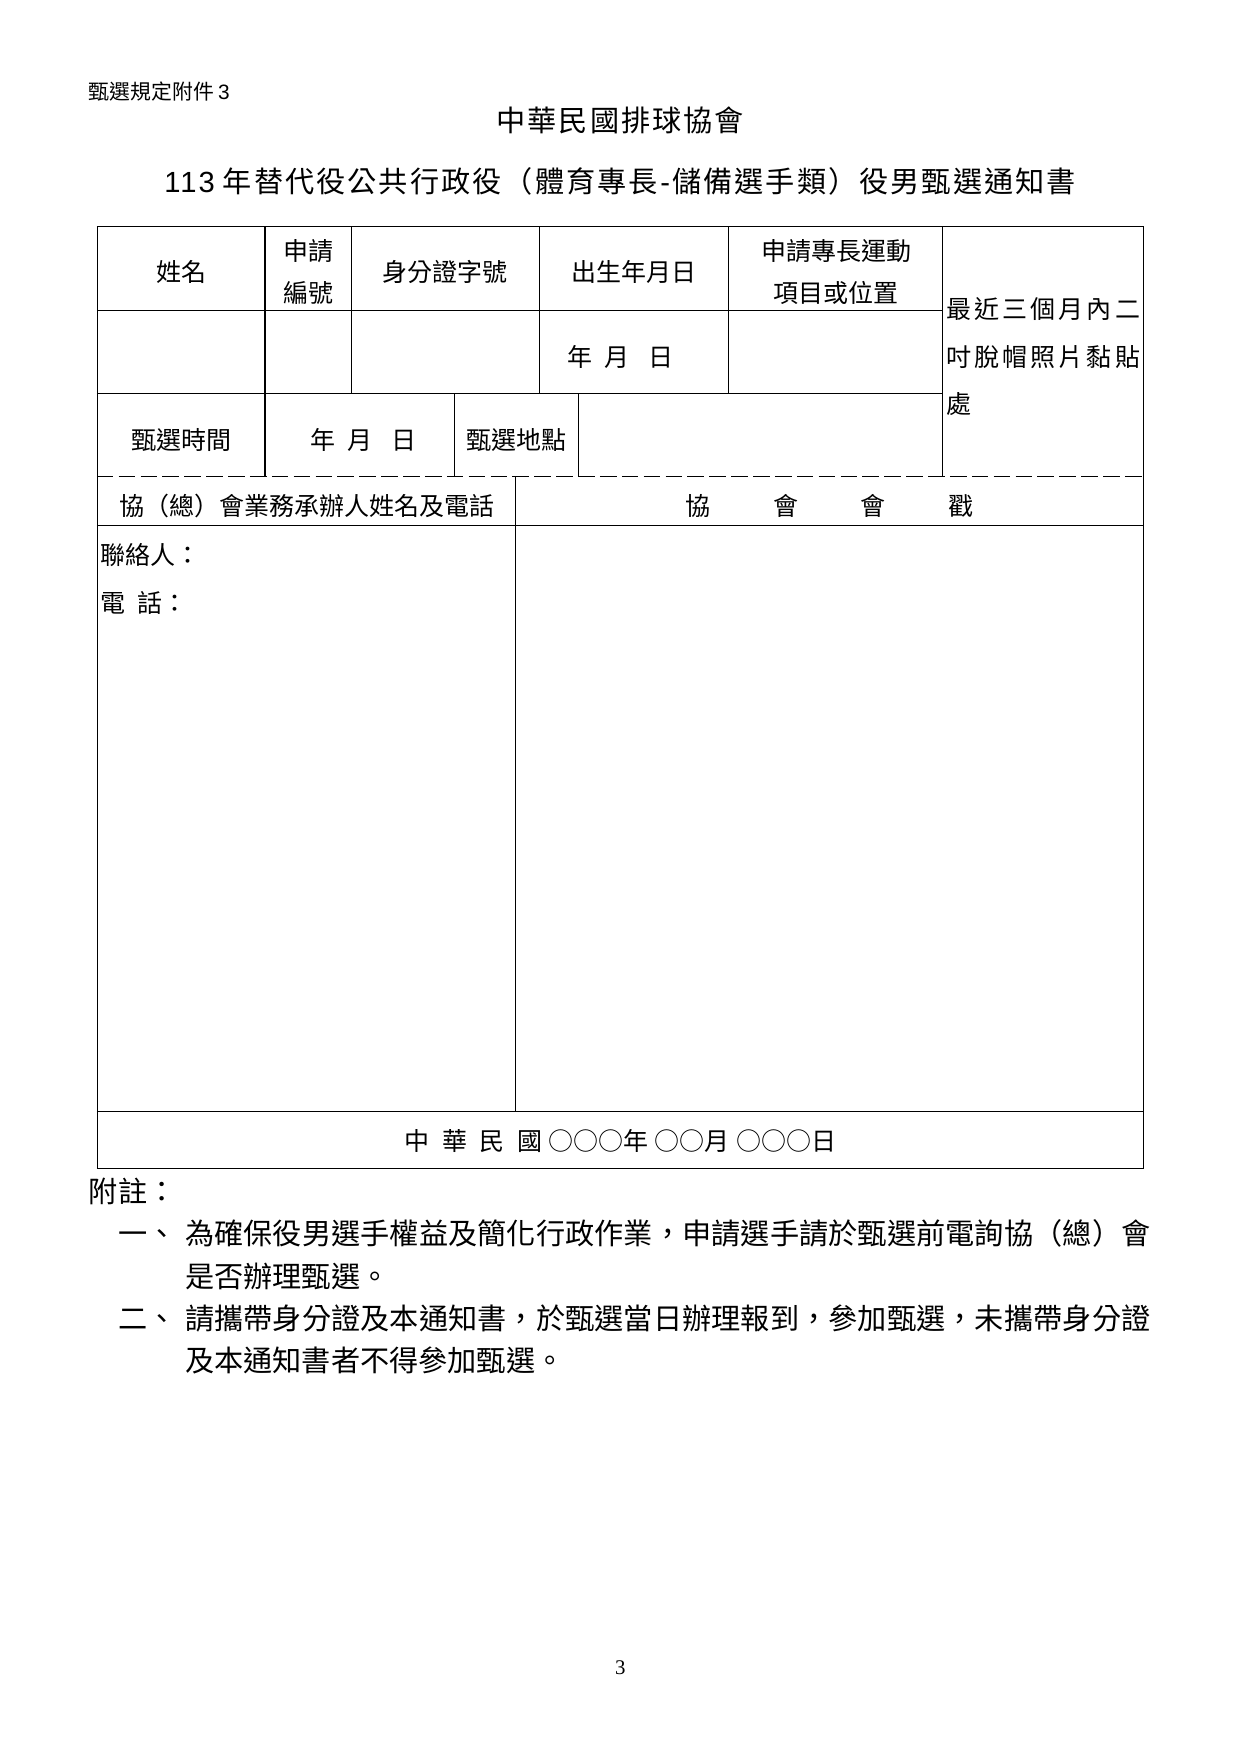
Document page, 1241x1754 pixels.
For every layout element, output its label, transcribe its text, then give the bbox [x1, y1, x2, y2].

table_cell [516, 526, 1143, 1111]
table_cell 中 華 民 國 ○○○年 ○○月 ○○○日 [98, 1112, 1143, 1167]
table_header 姓名 [98, 227, 264, 310]
table_cell 年 月 日 [540, 311, 728, 393]
table_header 最近三個月內二吋脫帽照片黏貼處 [943, 227, 1143, 476]
table_cell [579, 394, 942, 476]
table_cell 甄選地點 [455, 394, 578, 476]
table_header 申請 編號 [266, 227, 351, 310]
table_cell 聯絡人： 電 話： [98, 526, 515, 1111]
table_header 出生年月日 [540, 227, 728, 310]
text 113年替代役公共行政役（體育專長-儲備選手類）役男甄選通知書 [89, 166, 1152, 199]
table_cell [98, 311, 264, 393]
table_cell [729, 311, 942, 393]
table_cell [352, 311, 539, 393]
table_cell [266, 311, 351, 393]
text 中華民國排球協會 [89, 105, 1152, 138]
list 請攜帶身分證及本通知書，於甄選當日辦理報到，參加甄選，未攜帶身分證及本通知書者不得參加甄選。 [118, 1295, 1152, 1380]
list 為確保役男選手權益及簡化行政作業，申請選手請於甄選前電詢協（總）會是否辦理甄選。 [118, 1211, 1152, 1295]
table_header 身分證字號 [352, 227, 539, 310]
table_cell 甄選時間 [98, 394, 264, 476]
table_header 申請專長運動 項目或位置 [729, 227, 942, 310]
table_cell 年 月 日 [266, 394, 454, 476]
table_cell 協 會 會 戳 [516, 476, 1143, 525]
text 附註： [89, 1168, 1152, 1211]
table_cell 協（總）會業務承辦人姓名及電話 [98, 476, 515, 525]
text 甄選規定附件3 [89, 75, 1152, 105]
